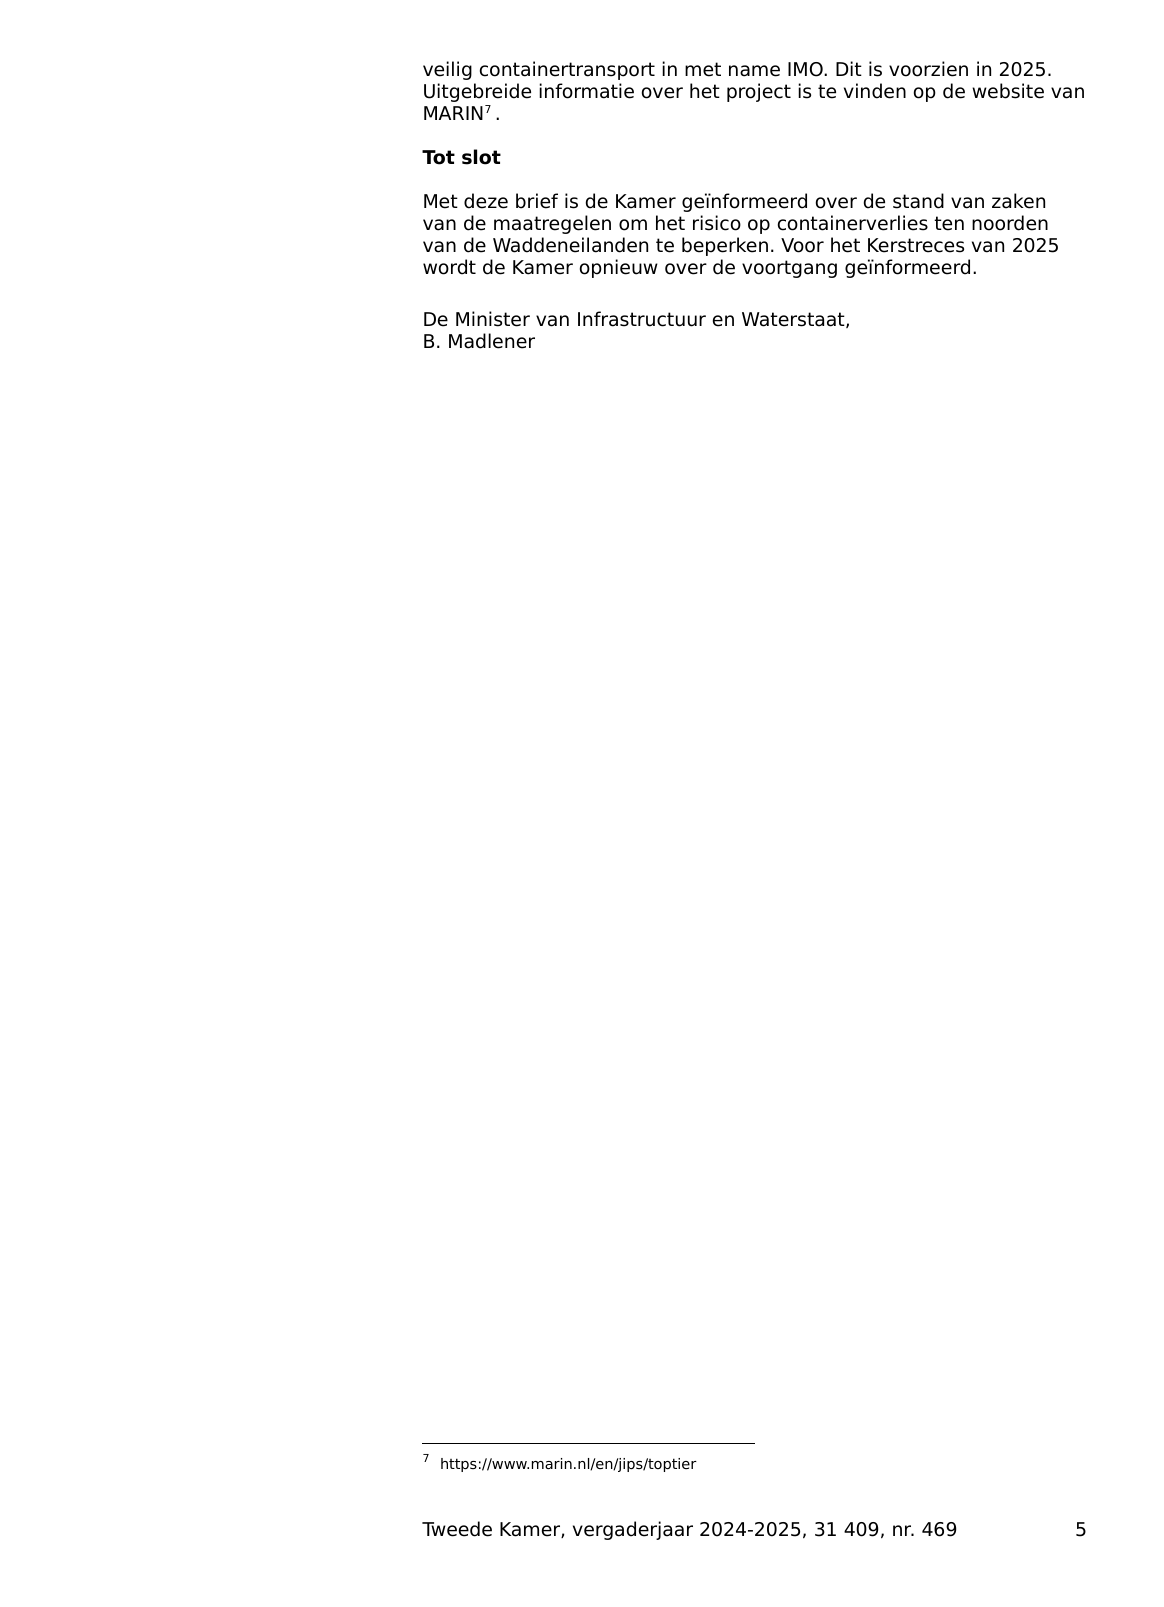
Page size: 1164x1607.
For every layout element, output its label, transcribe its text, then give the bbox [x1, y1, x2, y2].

text De Minister van Infrastructuur en Waterstaat, B. Madlener [422, 309, 1087, 353]
text https://www.marin.nl/en/jips/toptier [422, 1452, 1087, 1474]
text veilig containertransport in met name IMO. Dit is voorzien in 2025. Uitgebreide informatie over het project is te vinden op de website van MARIN. [422, 59, 1087, 125]
text Met deze brief is de Kamer geïnformeerd over de stand van zaken van de maatregelen om het risico op containerverlies ten noorden van de Waddeneilanden te beperken. Voor het Kerstreces van 2025 wordt de Kamer opnieuw over de voortgang geïnformeerd. [422, 191, 1087, 279]
subtitle Tot slot [422, 147, 1087, 169]
